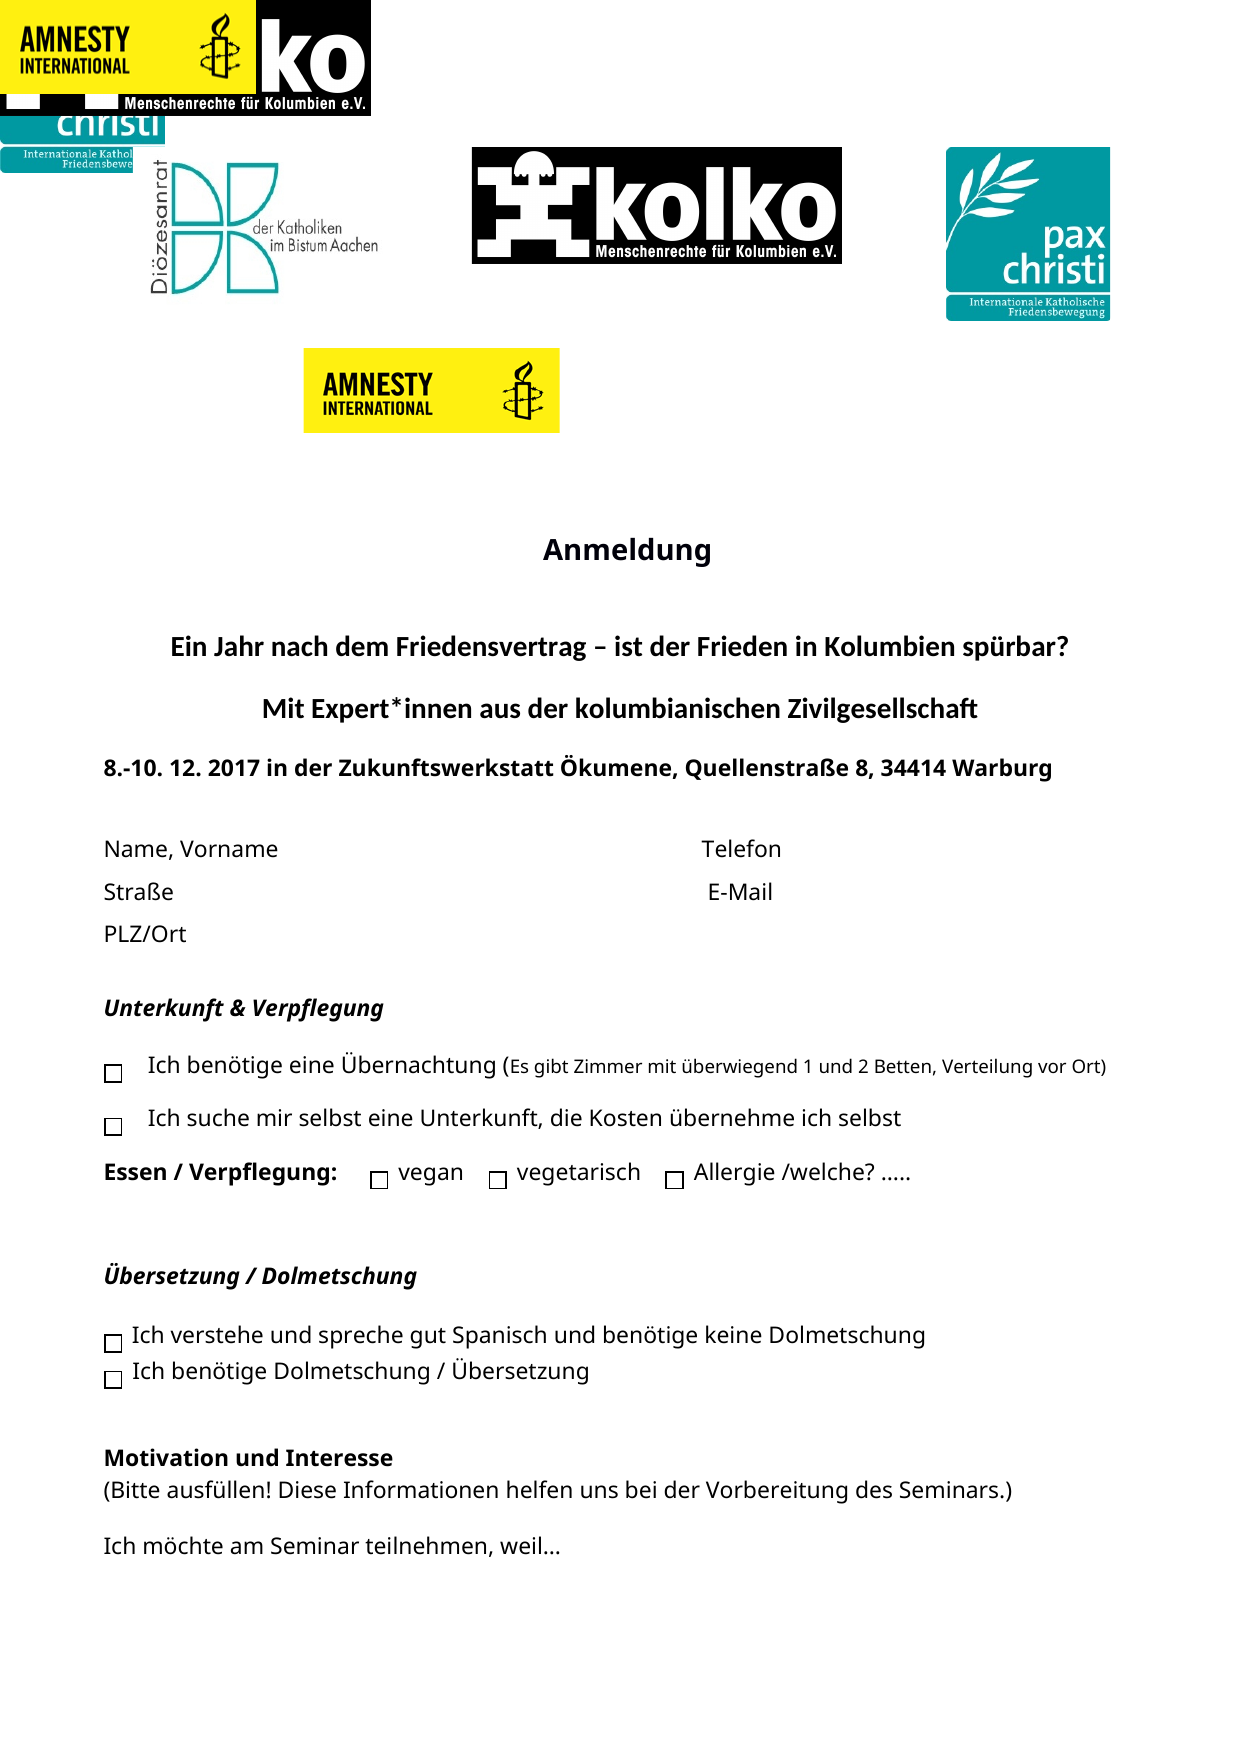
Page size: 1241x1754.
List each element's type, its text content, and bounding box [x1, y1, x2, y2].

text PLZ/Ort [103, 918, 1107, 949]
picture [303, 348, 560, 433]
picture [0, 0, 388, 313]
text Essen / Verpflegung: vegan vegetarisch Allergie /welche? ….. [103, 1156, 1107, 1192]
text Ich suche mir selbst eine Unterkunft, die Kosten übernehme ich selbst [103, 1102, 1107, 1138]
text Ich benötige Dolmetschung / Übersetzung [103, 1355, 1107, 1391]
picture [946, 147, 1111, 321]
text Ein Jahr nach dem Friedensvertrag – ist der Frieden in Kolumbien spürbar? [148, 628, 1093, 664]
text (Bitte ausfüllen! Diese Informationen helfen uns bei der Vorbereitung des Seminars.) [103, 1473, 1107, 1505]
picture [471, 147, 842, 264]
text Motivation und Interesse [103, 1442, 1107, 1473]
text 8.-10. 12. 2017 in der Zukunftswerkstatt Ökumene, Quellenstraße 8, 34414 Warburg [103, 752, 1107, 783]
subtitle In Kooperation mit [388, 187, 471, 253]
text Unterkunft & Verpflegung [103, 992, 1107, 1024]
subtitle Anmeldung [148, 529, 1107, 569]
text Ich möchte am Seminar teilnehmen, weil… [103, 1530, 1107, 1562]
subtitle In Kooperation mit [842, 187, 946, 253]
text Ich benötige eine Übernachtung (Es gibt Zimmer mit überwiegend 1 und 2 Betten, Verteilung vor Ort) [103, 1049, 1107, 1085]
text Ich verstehe und spreche gut Spanisch und benötige keine Dolmetschung [103, 1319, 1107, 1355]
text Straße E-Mail [103, 875, 1107, 907]
text Name, Vorname Telefon [103, 833, 1107, 864]
text Übersetzung / Dolmetschung [103, 1260, 1107, 1319]
text Mit Expert*innen aus der kolumbianischen Zivilgesellschaft [148, 690, 1093, 726]
